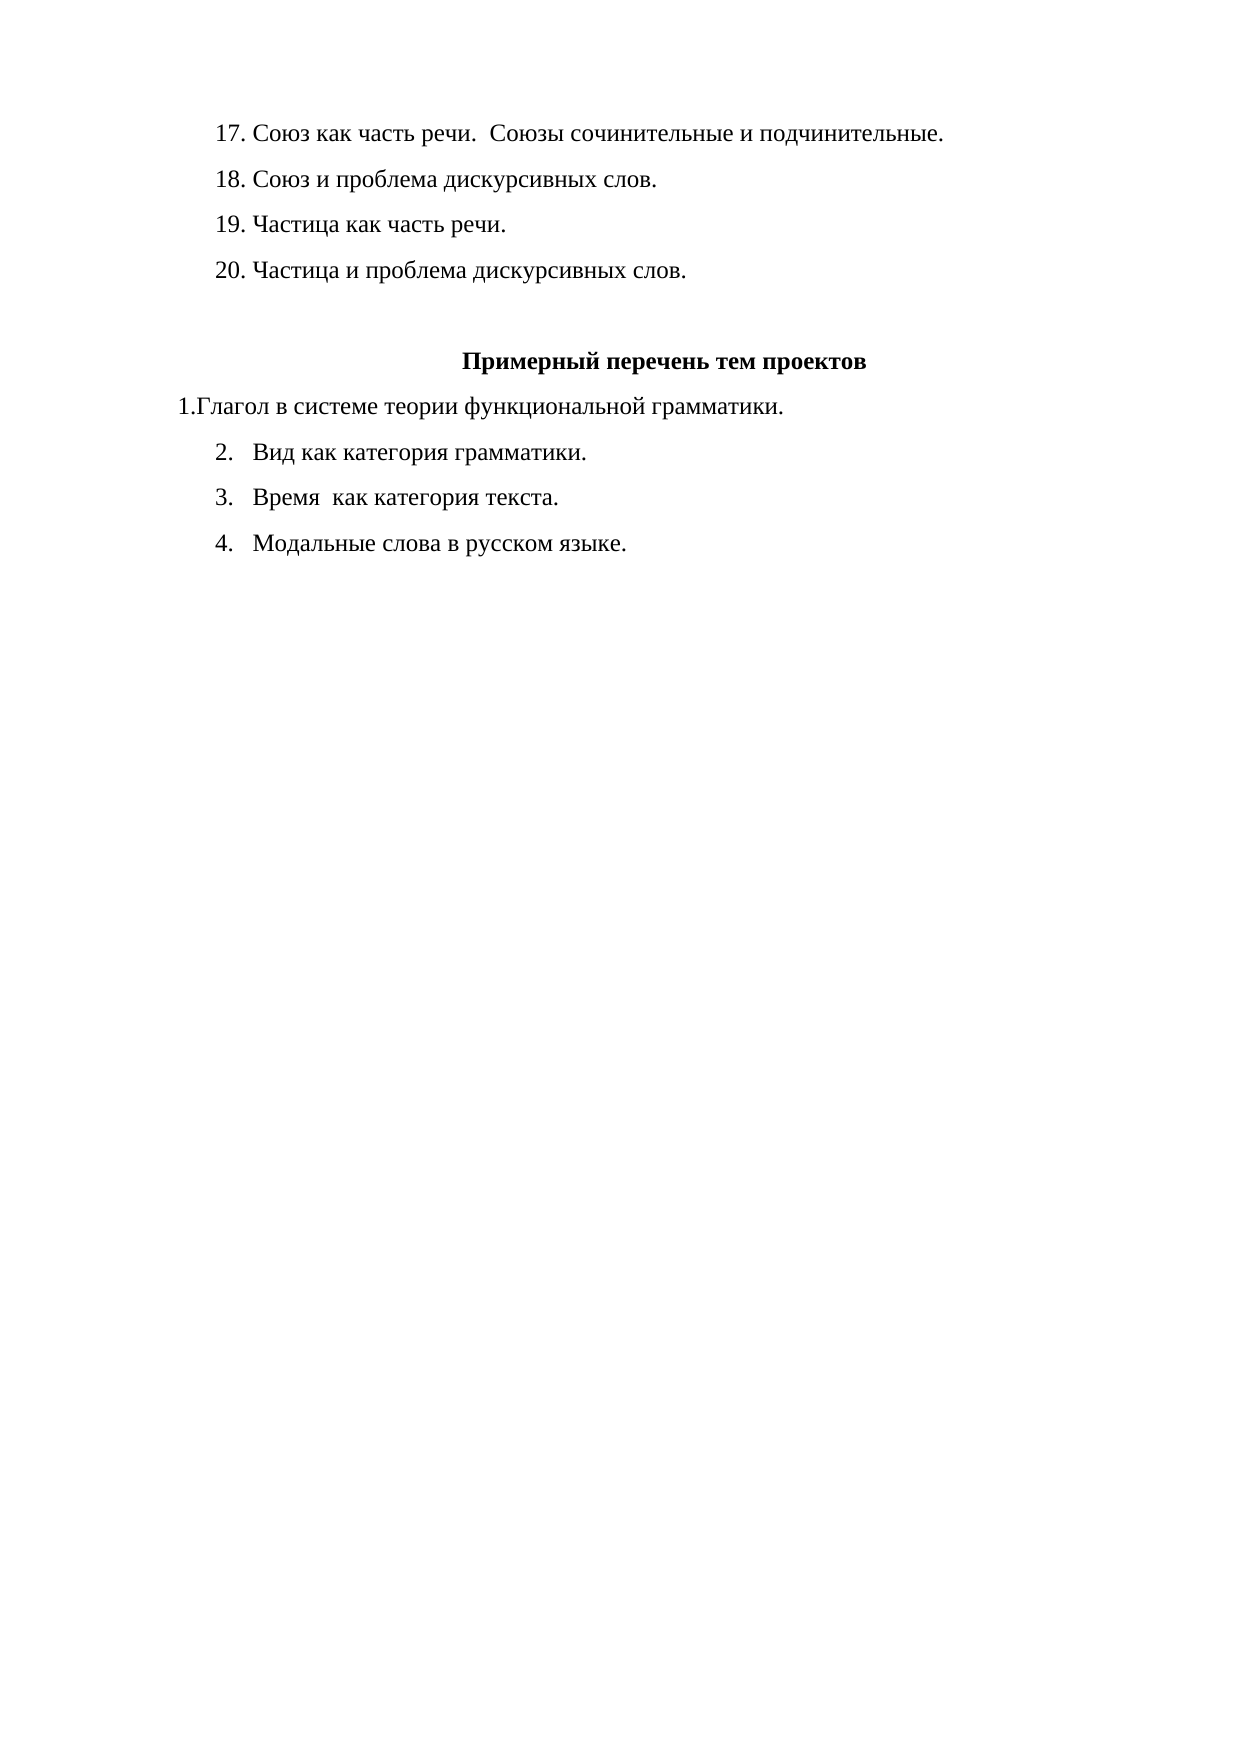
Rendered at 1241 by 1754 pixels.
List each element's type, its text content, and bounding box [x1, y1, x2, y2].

text 1.Глагол в системе теории функциональной грамматики. [177, 391, 1152, 420]
list Союз как часть речи. Союзы сочинительные и подчинительные. [215, 118, 1152, 147]
list Вид как категория грамматики. [215, 437, 1152, 466]
list Частица как часть речи. [215, 209, 1152, 238]
list Союз и проблема дискурсивных слов. [215, 164, 1152, 192]
text Примерный перечень тем проектов [177, 346, 1152, 374]
list Время как категория текста. [215, 482, 1152, 511]
list Модальные слова в русском языке. [215, 528, 1152, 557]
list Частица и проблема дискурсивных слов. [215, 255, 1152, 283]
